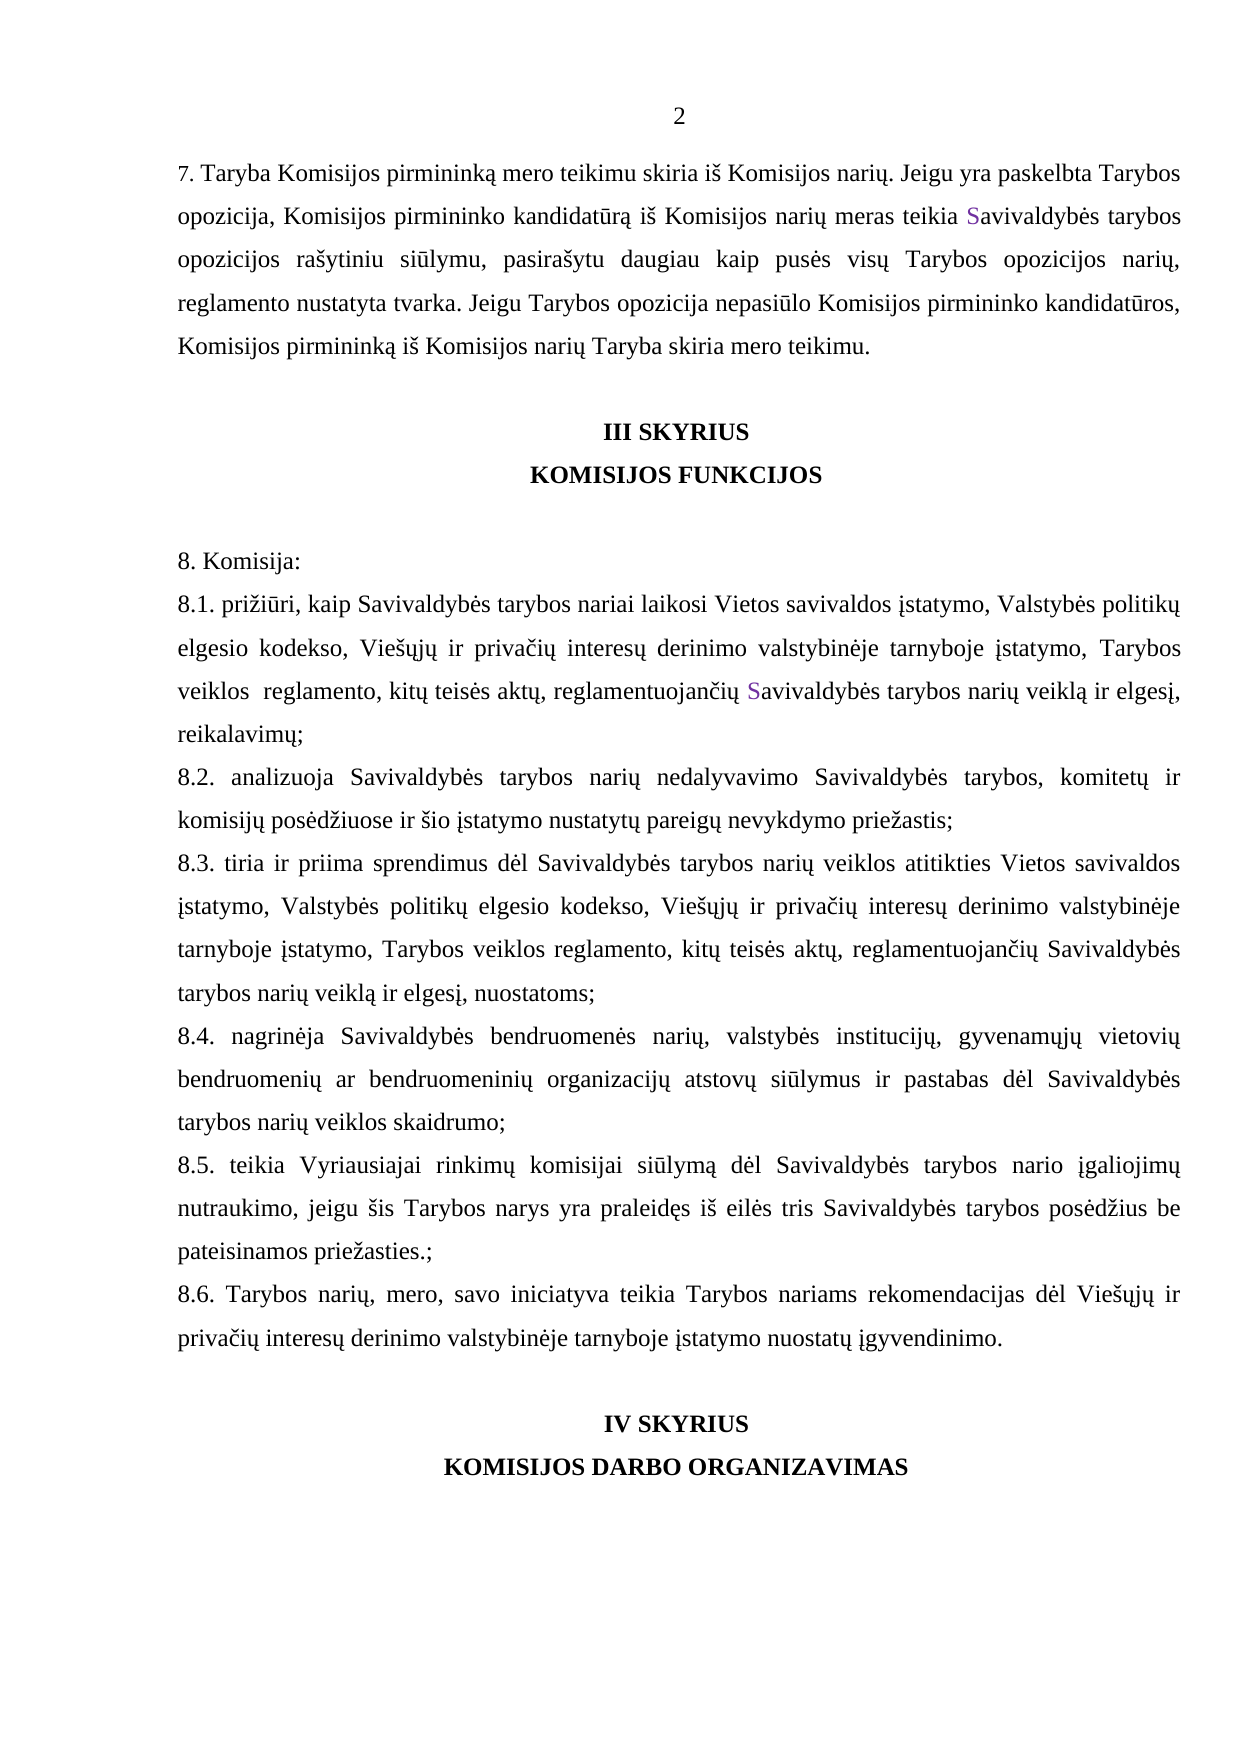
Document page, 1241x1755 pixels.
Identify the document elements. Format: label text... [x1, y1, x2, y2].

text 8.2. analizuoja Savivaldybės tarybos narių nedalyvavimo Savivaldybės tarybos, komitetų ir komisijų posėdžiuose ir šio įstatymo nustatytų pareigų nevykdymo priežastis; [177, 762, 1181, 834]
text 7. Taryba Komisijos pirmininką mero teikimu skiria iš Komisijos narių. Jeigu yra paskelbta Tarybos opozicija, Komisijos pirmininko kandidatūrą iš Komisijos narių meras teikia Savivaldybės tarybos opozicijos rašytiniu siūlymu, pasirašytu daugiau kaip pusės visų Tarybos opozicijos narių, reglamento nustatyta tvarka. Jeigu Tarybos opozicija nepasiūlo Komisijos pirmininko kandidatūros, Komisijos pirmininką iš Komisijos narių Taryba skiria mero teikimu. [177, 158, 1181, 359]
text IV SKYRIUS [177, 1409, 1181, 1438]
text III SKYRIUS [177, 417, 1181, 446]
text 8.3. tiria ir priima sprendimus dėl Savivaldybės tarybos narių veiklos atitikties Vietos savivaldos įstatymo, Valstybės politikų elgesio kodekso, Viešųjų ir privačių interesų derinimo valstybinėje tarnyboje įstatymo, Tarybos veiklos reglamento, kitų teisės aktų, reglamentuojančių Savivaldybės tarybos narių veiklą ir elgesį, nuostatoms; [177, 848, 1181, 1006]
text 8.6. Tarybos narių, mero, savo iniciatyva teikia Tarybos nariams rekomendacijas dėl Viešųjų ir privačių interesų derinimo valstybinėje tarnyboje įstatymo nuostatų įgyvendinimo. [177, 1279, 1181, 1351]
text 8.5. teikia Vyriausiajai rinkimų komisijai siūlymą dėl Savivaldybės tarybos nario įgaliojimų nutraukimo, jeigu šis Tarybos narys yra praleidęs iš eilės tris Savivaldybės tarybos posėdžius be pateisinamos priežasties.; [177, 1150, 1181, 1265]
text 8.1. prižiūri, kaip Savivaldybės tarybos nariai laikosi Vietos savivaldos įstatymo, Valstybės politikų elgesio kodekso, Viešųjų ir privačių interesų derinimo valstybinėje tarnyboje įstatymo, Tarybos veiklos reglamento, kitų teisės aktų, reglamentuojančių Savivaldybės tarybos narių veiklą ir elgesį, reikalavimų; [177, 589, 1181, 748]
text KOMISIJOS DARBO ORGANIZAVIMAS [177, 1452, 1181, 1481]
text KOMISIJOS FUNKCIJOS [177, 460, 1181, 489]
text 8.4. nagrinėja Savivaldybės bendruomenės narių, valstybės institucijų, gyvenamųjų vietovių bendruomenių ar bendruomeninių organizacijų atstovų siūlymus ir pastabas dėl Savivaldybės tarybos narių veiklos skaidrumo; [177, 1021, 1181, 1136]
text 8. Komisija: [177, 546, 1181, 575]
